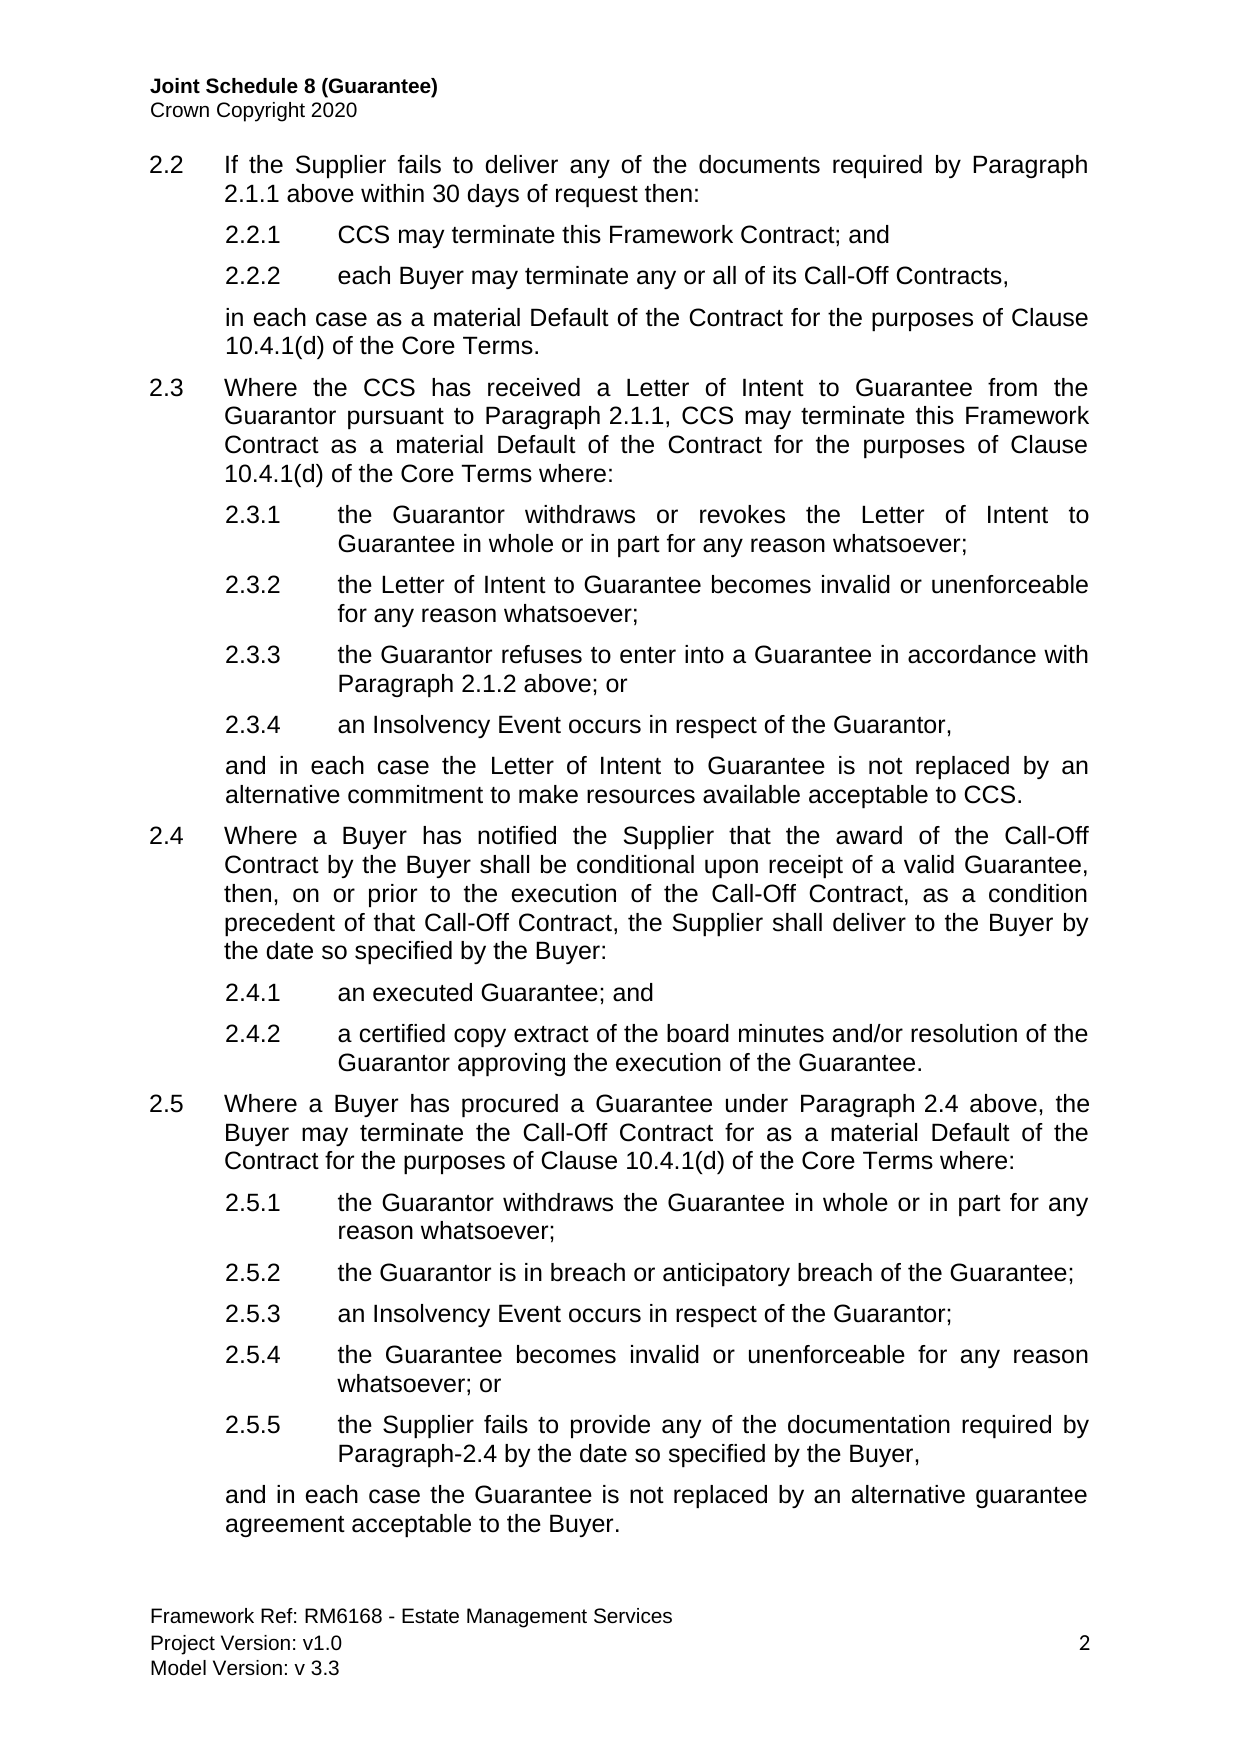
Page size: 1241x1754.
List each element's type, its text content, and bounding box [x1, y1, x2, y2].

subtitle a certified copy extract of the board minutes and/or resolution of the Guarantor approving the execution of the Guarantee. [225, 1019, 1090, 1076]
subtitle the Guarantor withdraws the Guarantee in whole or in part for any reason whatsoever; [225, 1187, 1090, 1245]
subtitle CCS may terminate this Framework Contract; and [225, 220, 1090, 249]
subtitle the Supplier fails to provide any of the documentation required by Paragraph-2.4 by the date so specified by the Buyer, [225, 1410, 1090, 1467]
subtitle an Insolvency Event occurs in respect of the Guarantor; [225, 1299, 1090, 1327]
subtitle the Letter of Intent to Guarantee becomes invalid or unenforceable for any reason whatsoever; [225, 570, 1090, 627]
subtitle Where a Buyer has procured a Guarantee under Paragraph 2.4 above, the Buyer may terminate the Call-Off Contract for as a material Default of the Contract for the purposes of Clause 10.4.1(d) of the Core Terms where: [149, 1089, 1090, 1175]
subtitle Where the CCS has received a Letter of Intent to Guarantee from the Guarantor pursuant to Paragraph 2.1.1, CCS may terminate this Framework Contract as a material Default of the Contract for the purposes of Clause 10.4.1(d) of the Core Terms where: [149, 372, 1090, 487]
subtitle the Guarantee becomes invalid or unenforceable for any reason whatsoever; or [225, 1340, 1090, 1397]
subtitle in each case as a material Default of the Contract for the purposes of Clause 10.4.1(d) of the Core Terms. [225, 302, 1090, 360]
subtitle the Guarantor refuses to enter into a Guarantee in accordance with Paragraph 2.1.2 above; or [225, 640, 1090, 697]
subtitle If the Supplier fails to deliver any of the documents required by Paragraph 2.1.1 above within 30 days of request then: [149, 150, 1090, 207]
subtitle an executed Guarantee; and [225, 977, 1090, 1006]
subtitle and in each case the Guarantee is not replaced by an alternative guarantee agreement acceptable to the Buyer. [225, 1480, 1090, 1537]
subtitle Where a Buyer has notified the Supplier that the award of the Call-Off Contract by the Buyer shall be conditional upon receipt of a valid Guarantee, then, on or prior to the execution of the Call-Off Contract, as a condition precedent of that Call-Off Contract, the Supplier shall deliver to the Buyer by the date so specified by the Buyer: [149, 821, 1090, 965]
subtitle an Insolvency Event occurs in respect of the Guarantor, [225, 710, 1090, 739]
subtitle the Guarantor is in breach or anticipatory breach of the Guarantee; [225, 1257, 1090, 1286]
subtitle the Guarantor withdraws or revokes the Letter of Intent to Guarantee in whole or in part for any reason whatsoever; [225, 500, 1090, 557]
subtitle each Buyer may terminate any or all of its Call-Off Contracts, [225, 261, 1090, 290]
subtitle and in each case the Letter of Intent to Guarantee is not replaced by an alternative commitment to make resources available acceptable to CCS. [225, 751, 1090, 809]
